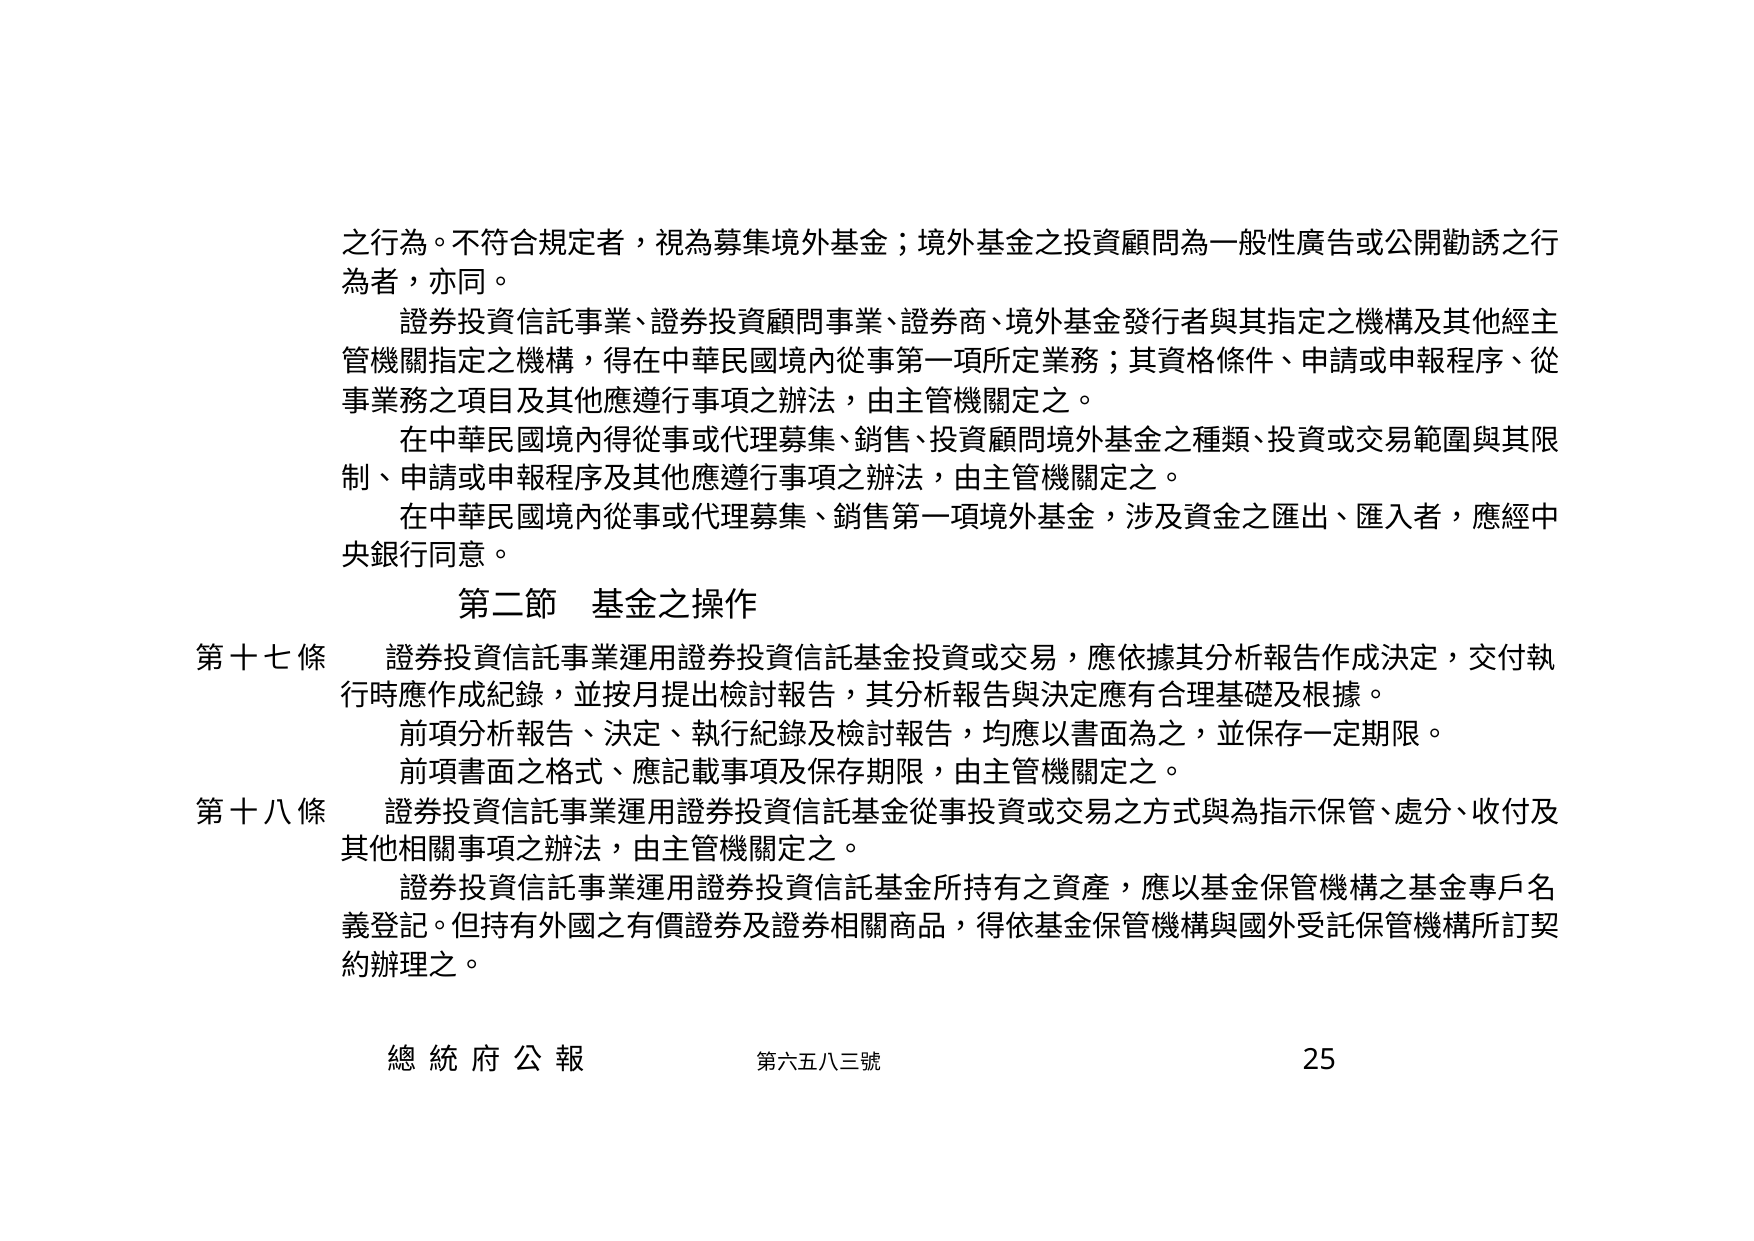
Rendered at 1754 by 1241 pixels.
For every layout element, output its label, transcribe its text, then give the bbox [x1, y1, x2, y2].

text 之行為。不符合規定者，視為募集境外基金；境外基金之投資顧問為一般性廣告或公開勸誘之行為者，亦同。 [341, 221, 1559, 301]
text 第十八條 證券投資信託事業運用證券投資信託基金從事投資或交易之方式與為指示保管、處分、收付及其他相關事項之辦法，由主管機關定之。 [195, 790, 1559, 867]
text 在中華民國境內得從事或代理募集、銷售、投資顧問境外基金之種類、投資或交易範圍與其限制、申請或申報程序及其他應遵行事項之辦法，由主管機關定之。 [341, 419, 1559, 496]
text 在中華民國境內從事或代理募集、銷售第一項境外基金，涉及資金之匯出、匯入者，應經中央銀行同意。 [341, 496, 1559, 573]
text 第十七條 證券投資信託事業運用證券投資信託基金投資或交易，應依據其分析報告作成決定，交付執行時應作成紀錄，並按月提出檢討報告，其分析報告與決定應有合理基礎及根據。 [195, 636, 1559, 713]
text 證券投資信託事業運用證券投資信託基金所持有之資產，應以基金保管機構之基金專戶名義登記。但持有外國之有價證券及證券相關商品，得依基金保管機構與國外受託保管機構所訂契約辦理之。 [341, 867, 1559, 983]
text 前項分析報告、決定、執行紀錄及檢討報告，均應以書面為之，並保存一定期限。 [341, 713, 1559, 752]
text 第二節 基金之操作 [457, 586, 1559, 624]
text 前項書面之格式、應記載事項及保存期限，由主管機關定之。 [341, 752, 1559, 790]
text 證券投資信託事業、證券投資顧問事業、證券商、境外基金發行者與其指定之機構及其他經主管機關指定之機構，得在中華民國境內從事第一項所定業務；其資格條件、申請或申報程序、從事業務之項目及其他應遵行事項之辦法，由主管機關定之。 [341, 301, 1559, 419]
